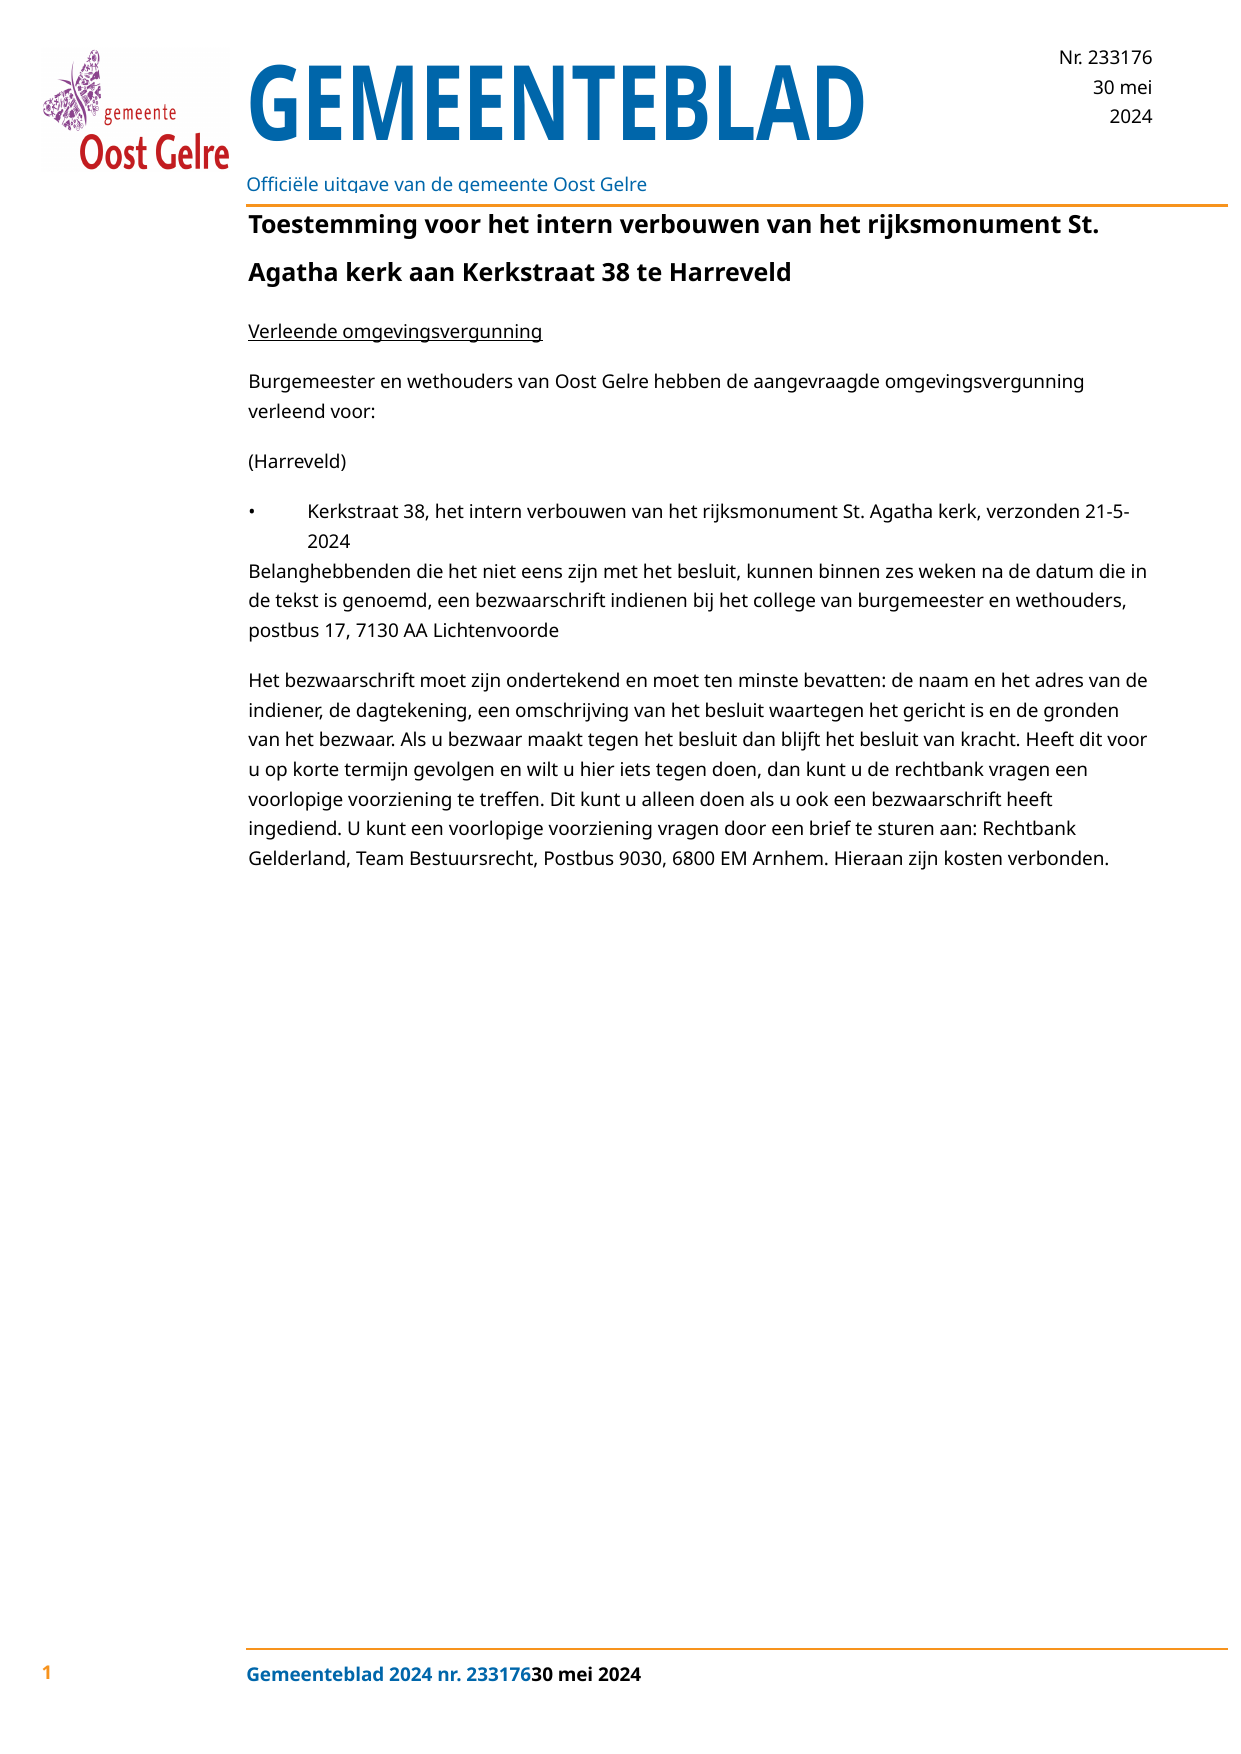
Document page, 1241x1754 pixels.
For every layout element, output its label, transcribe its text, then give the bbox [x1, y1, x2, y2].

text Het bezwaarschrift moet zijn ondertekend en moet ten minste bevatten: de naam en het adres van de indiener, de dagtekening, een omschrijving van het besluit waartegen het gericht is en de gronden van het bezwaar. Als u bezwaar maakt tegen het besluit dan blijft het besluit van kracht. Heeft dit voor u op korte termijn gevolgen en wilt u hier iets tegen doen, dan kunt u de rechtbank vragen een voorlopige voorziening te treffen. Dit kunt u alleen doen als u ook een bezwaarschrift heeft ingediend. U kunt een voorlopige voorziening vragen door een brief te sturen aan: Rechtbank Gelderland, Team Bestuursrecht, Postbus 9030, 6800 EM Arnhem. Hieraan zijn kosten verbonden. [248, 667, 1152, 871]
picture [41, 47, 231, 172]
text Belanghebbenden die het niet eens zijn met het besluit, kunnen binnen zes weken na de datum die in de tekst is genoemd, een bezwaarschrift indienen bij het college van burgemeester en wethouders, postbus 17, 7130 AA Lichtenvoorde [248, 558, 1152, 643]
text (Harreveld) [248, 448, 1152, 474]
text Toestemming voor het intern verbouwen van het rijksmonument St. Agatha kerk aan Kerkstraat 38 te Harreveld [248, 207, 1152, 288]
list Kerkstraat 38, het intern verbouwen van het rijksmonument St. Agatha kerk, verzonden 21-5-2024 [248, 499, 1152, 554]
text Verleende omgevingsvergunning [248, 318, 1152, 344]
text Burgemeester en wethouders van Oost Gelre hebben de aangevraagde omgevingsvergunning verleend voor: [248, 368, 1152, 424]
